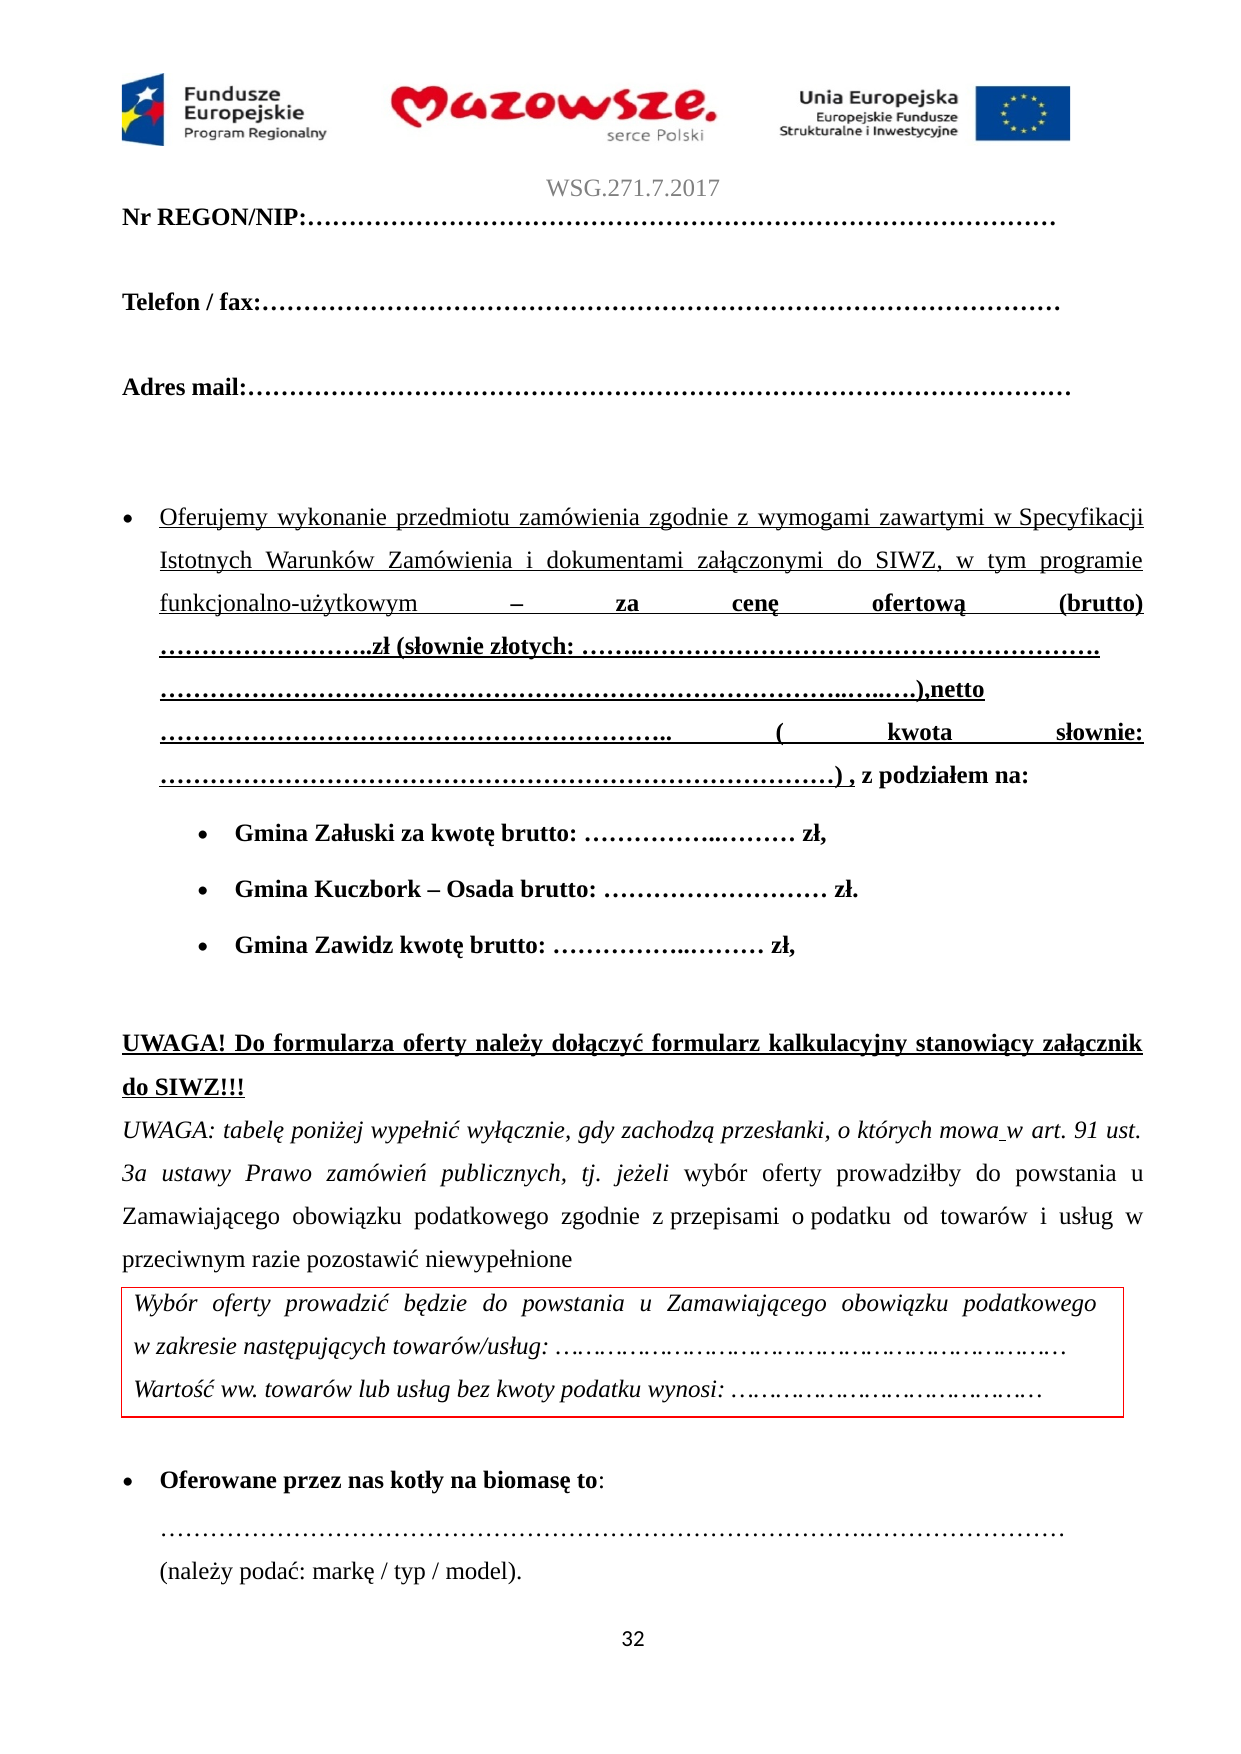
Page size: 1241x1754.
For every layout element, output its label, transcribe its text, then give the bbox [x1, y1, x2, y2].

list Gmina Kuczbork – Osada brutto: ……………………… zł. [197, 874, 1144, 903]
text Nr REGON/NIP:……………………………………………………………………………… [122, 202, 1144, 231]
list Oferowane przez nas kotły na biomasę to: [122, 1466, 1144, 1495]
table_header Wybór oferty prowadzić będzie do powstania u Zamawiającego obowiązku podatkowego w zakresie następujących towarów/usług: …………………………………………………………… Wartość ww. towarów lub usług bez kwoty podatku wynosi: …………………………………… [122, 1288, 1123, 1416]
list Gmina Załuski za kwotę brutto: ……………..……… zł, [197, 818, 1144, 847]
text Telefon / fax:…………………………………………………………………………………… [122, 287, 1144, 316]
text UWAGA! Do formularza oferty należy dołączyć formularz kalkulacyjny stanowiący załącznik do SIWZ!!! [122, 1028, 1144, 1100]
text ………………………………………………………………………….…………………… (należy podać: markę / typ / model). [159, 1513, 1144, 1585]
text Adres mail:……………………………………………………………………………………… [122, 372, 1144, 401]
list Oferujemy wykonanie przedmiotu zamówienia zgodnie z wymogami zawartymi w Specyfikacji Istotnych Warunków Zamówienia i dokumentami załączonymi do SIWZ, w tym programie funkcjonalno-użytkowym – za cenę ofertową (brutto) ……………………..zł (słownie złotych: ……..……………………………………………….………………………………………………………………………..…..….),netto …………………………………………………….. ( kwota słownie: ………………………………………………………………………) , z podziałem na: [122, 502, 1144, 789]
text UWAGA: tabelę poniżej wypełnić wyłącznie, gdy zachodzą przesłanki, o których mowa w art. 91 ust. 3a ustawy Prawo zamówień publicznych, tj. jeżeli wybór oferty prowadziłby do powstania u Zamawiającego obowiązku podatkowego zgodnie z przepisami o podatku od towarów i usług w przeciwnym razie pozostawić niewypełnione [122, 1115, 1144, 1273]
list Gmina Zawidz kwotę brutto: ……………..……… zł, [197, 930, 1144, 959]
